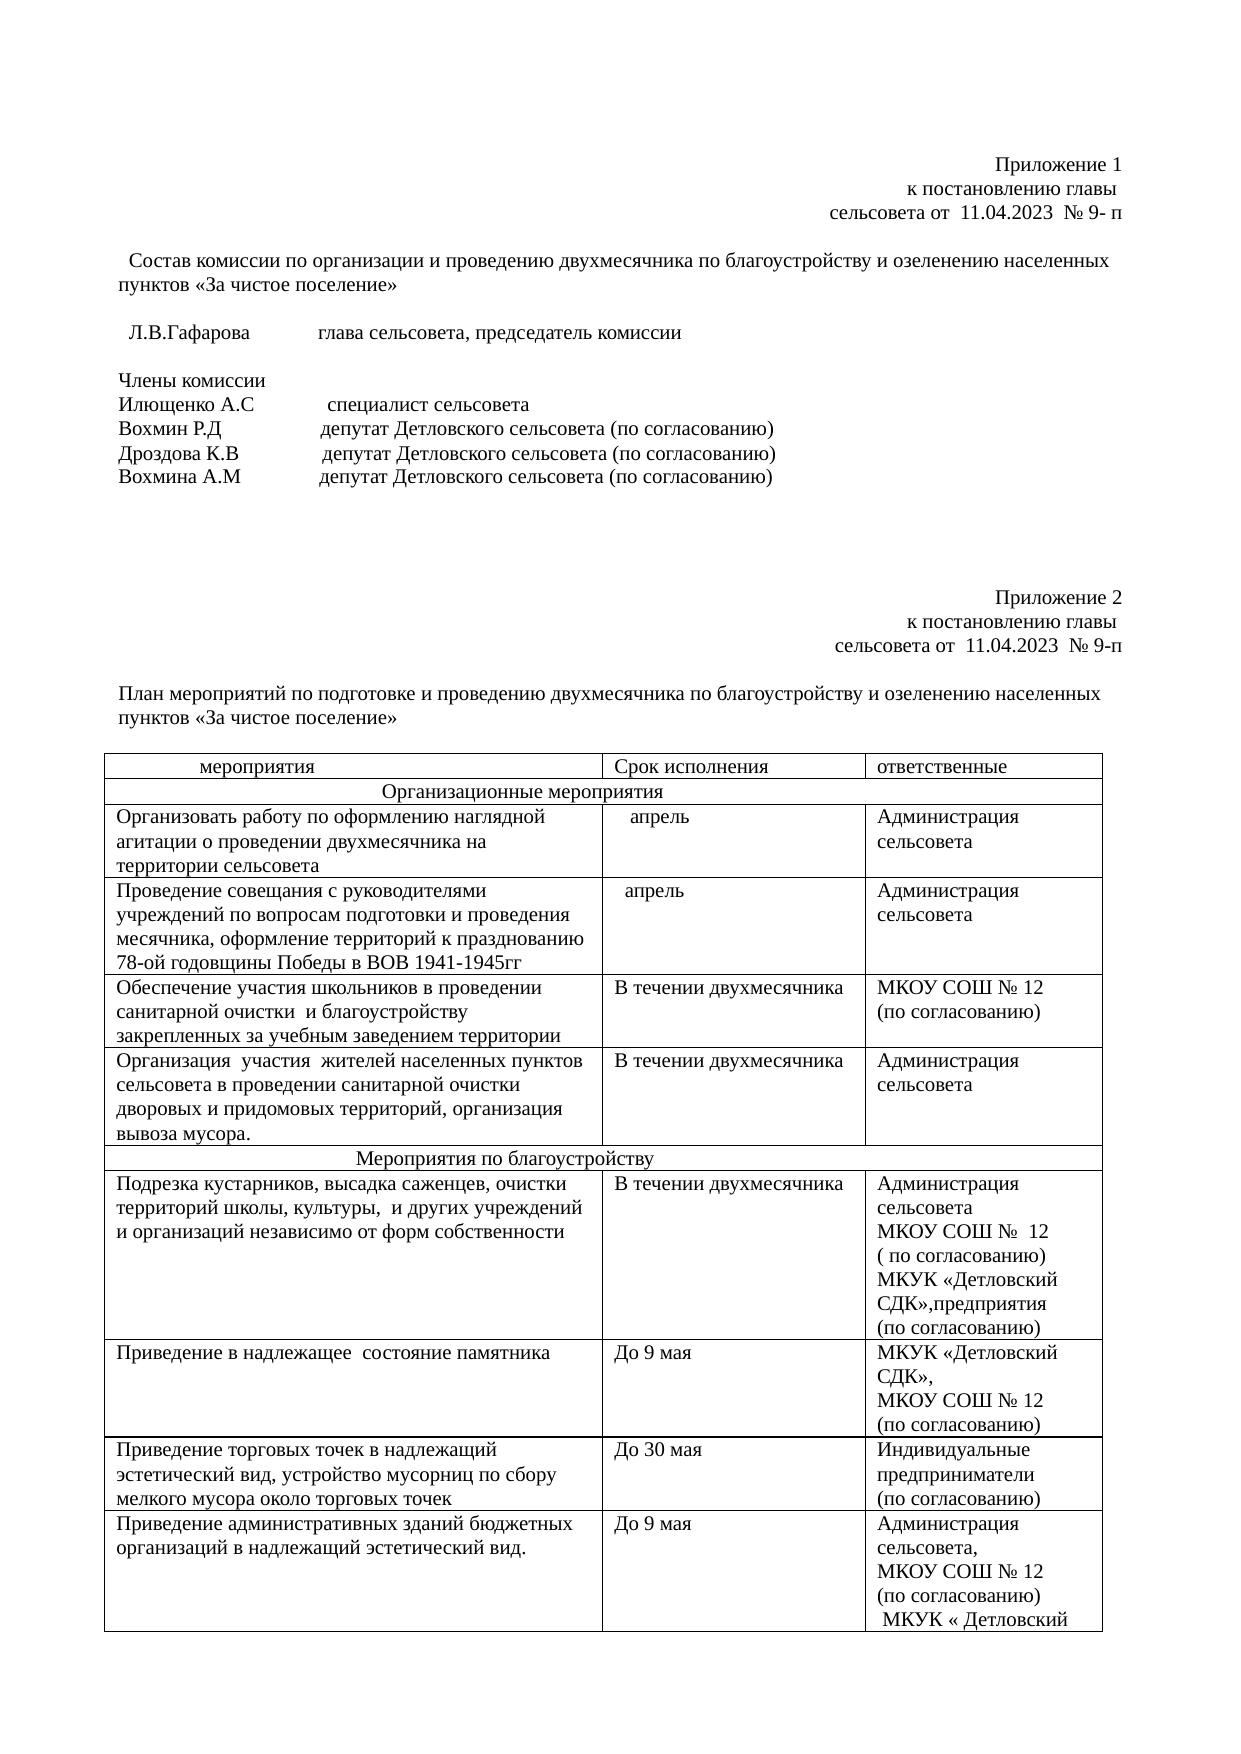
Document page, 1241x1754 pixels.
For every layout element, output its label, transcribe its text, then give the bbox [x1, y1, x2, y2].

text Члены комиссии [118, 368, 1122, 392]
text Вохмина А.М депутат Детловского сельсовета (по согласованию) [118, 464, 1122, 488]
table_cell Индивидуальные предприниматели (по согласованию) [866, 1438, 1102, 1509]
text Л.В.Гафарова глава сельсовета, председатель комиссии [118, 320, 1122, 344]
table_header Срок исполнения [603, 754, 865, 778]
table_cell апрель [603, 878, 865, 974]
text Состав комиссии по организации и проведению двухмесячника по благоустройству и озеленению населенных пунктов «За чистое поселение» [118, 248, 1122, 296]
text План мероприятий по подготовке и проведению двухмесячника по благоустройству и озеленению населенных пунктов «За чистое поселение» [118, 681, 1122, 729]
table_cell Организационные мероприятия [105, 779, 1102, 803]
table_header мероприятия [105, 754, 602, 778]
table_cell Администрация сельсовета, МКОУ СОШ № 12 (по согласованию) МКУК « Детловский [866, 1511, 1102, 1631]
text Приложение 1 [118, 152, 1122, 176]
table_cell В течении двухмесячника [603, 1048, 865, 1144]
text сельсовета от 11.04.2023 № 9- п [118, 200, 1122, 224]
text сельсовета от 11.04.2023 № 9-п [118, 633, 1122, 657]
table_cell До 30 мая [603, 1438, 865, 1509]
table_cell В течении двухмесячника [603, 1171, 865, 1339]
table_header ответственные [866, 754, 1102, 778]
table_cell Проведение совещания с руководителями учреждений по вопросам подготовки и проведения месячника, оформление территорий к празднованию 78-ой годовщины Победы в ВОВ 1941-1945гг [105, 878, 602, 974]
table_cell До 9 мая [603, 1340, 865, 1436]
table_cell Мероприятия по благоустройству [105, 1146, 1102, 1169]
table_cell МКОУ СОШ № 12 (по согласованию) [866, 975, 1102, 1047]
table_cell Администрация сельсовета [866, 1048, 1102, 1144]
table_cell Организация участия жителей населенных пунктов сельсовета в проведении санитарной очистки дворовых и придомовых территорий, организация вывоза мусора. [105, 1048, 602, 1144]
text Илющенко А.С специалист сельсовета [118, 392, 1122, 416]
table_cell МКУК «Детловский СДК», МКОУ СОШ № 12 (по согласованию) [866, 1340, 1102, 1436]
text к постановлению главы [118, 176, 1122, 200]
text Приложение 2 [118, 585, 1122, 609]
text Вохмин Р.Д депутат Детловского сельсовета (по согласованию) [118, 416, 1122, 440]
table_cell Подрезка кустарников, высадка саженцев, очистки территорий школы, культуры, и других учреждений и организаций независимо от форм собственности [105, 1171, 602, 1339]
table_cell Обеспечение участия школьников в проведении санитарной очистки и благоустройству закрепленных за учебным заведением территории [105, 975, 602, 1047]
table_cell Приведение торговых точек в надлежащий эстетический вид, устройство мусорниц по сбору мелкого мусора около торговых точек [105, 1438, 602, 1509]
text Дроздова К.В депутат Детловского сельсовета (по согласованию) [118, 440, 1122, 464]
table_cell Приведение административных зданий бюджетных организаций в надлежащий эстетический вид. [105, 1511, 602, 1631]
table_cell Администрация сельсовета [866, 878, 1102, 974]
table_cell В течении двухмесячника [603, 975, 865, 1047]
text к постановлению главы [118, 609, 1122, 633]
table_cell Администрация сельсовета [866, 805, 1102, 877]
table_cell До 9 мая [603, 1511, 865, 1631]
table_cell Организовать работу по оформлению наглядной агитации о проведении двухмесячника на территории сельсовета [105, 805, 602, 877]
table_cell Приведение в надлежащее состояние памятника [105, 1340, 602, 1436]
table_cell Администрация сельсовета МКОУ СОШ № 12 ( по согласованию) МКУК «Детловский СДК»,предприятия (по согласованию) [866, 1171, 1102, 1339]
table_cell апрель [603, 805, 865, 877]
